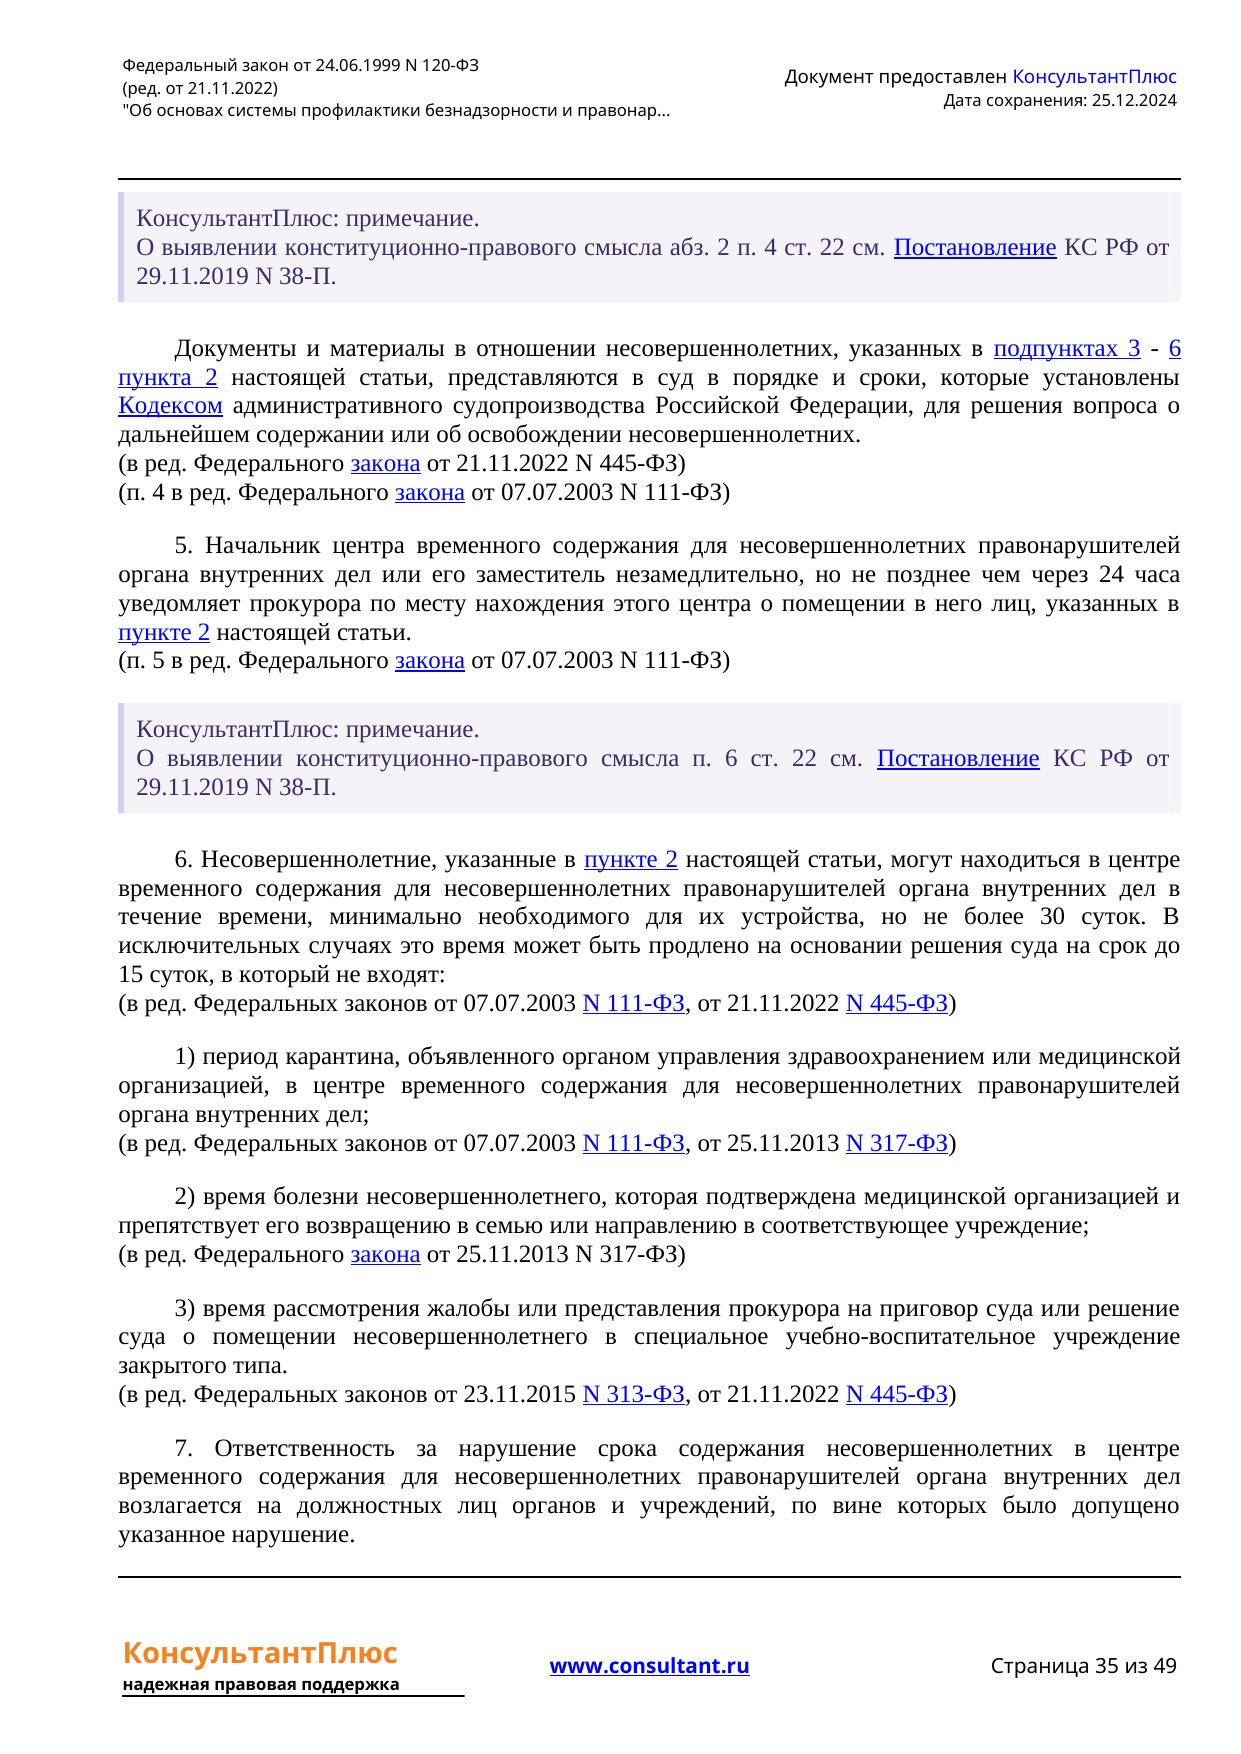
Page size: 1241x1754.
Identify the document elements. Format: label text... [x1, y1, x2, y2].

text (в ред. Федеральных законов от 07.07.2003 N 111-ФЗ, от 25.11.2013 N 317-ФЗ) [118, 1128, 1181, 1156]
text 5. Начальник центра временного содержания для несовершеннолетних правонарушителей органа внутренних дел или его заместитель незамедлительно, но не позднее чем через 24 часа уведомляет прокурора по месту нахождения этого центра о помещении в него лиц, указанных в пункте 2 настоящей статьи. [118, 530, 1181, 645]
table_header [118, 703, 124, 813]
text 6. Несовершеннолетние, указанные в пункте 2 настоящей статьи, могут находиться в центре временного содержания для несовершеннолетних правонарушителей органа внутренних дел в течение времени, минимально необходимого для их устройства, но не более 30 суток. В исключительных случаях это время может быть продлено на основании решения суда на срок до 15 суток, в который не входят: [118, 844, 1181, 988]
table_header [124, 192, 136, 302]
text 3) время рассмотрения жалобы или представления прокурора на приговор суда или решение суда о помещении несовершеннолетнего в специальное учебно-воспитательное учреждение закрытого типа. [118, 1293, 1181, 1379]
text 7. Ответственность за нарушение срока содержания несовершеннолетних в центре временного содержания для несовершеннолетних правонарушителей органа внутренних дел возлагается на должностных лиц органов и учреждений, по вине которых было допущено указанное нарушение. [118, 1433, 1181, 1548]
table_header [1170, 192, 1181, 302]
text (в ред. Федерального закона от 25.11.2013 N 317-ФЗ) [118, 1239, 1181, 1268]
table_header КонсультантПлюс: примечание. О выявлении конституционно-правового смысла п. 6 ст. 22 см. Постановление КС РФ от 29.11.2019 N 38-П. [136, 703, 1169, 813]
table_header КонсультантПлюс: примечание. О выявлении конституционно-правового смысла абз. 2 п. 4 ст. 22 см. Постановление КС РФ от 29.11.2019 N 38-П. [136, 192, 1169, 302]
table_header [124, 703, 136, 813]
text 2) время болезни несовершеннолетнего, которая подтверждена медицинской организацией и препятствует его возвращению в семью или направлению в соответствующее учреждение; [118, 1181, 1181, 1239]
text 1) период карантина, объявленного органом управления здравоохранением или медицинской организацией, в центре временного содержания для несовершеннолетних правонарушителей органа внутренних дел; [118, 1041, 1181, 1128]
text (в ред. Федерального закона от 21.11.2022 N 445-ФЗ) [118, 448, 1181, 477]
text Документы и материалы в отношении несовершеннолетних, указанных в подпунктах 3 - 6 пункта 2 настоящей статьи, представляются в суд в порядке и сроки, которые установлены Кодексом административного судопроизводства Российской Федерации, для решения вопроса о дальнейшем содержании или об освобождении несовершеннолетних. [118, 333, 1181, 448]
text (в ред. Федеральных законов от 23.11.2015 N 313-ФЗ, от 21.11.2022 N 445-ФЗ) [118, 1379, 1181, 1408]
text (в ред. Федеральных законов от 07.07.2003 N 111-ФЗ, от 21.11.2022 N 445-ФЗ) [118, 988, 1181, 1016]
table_header [1170, 703, 1181, 813]
text (п. 4 в ред. Федерального закона от 07.07.2003 N 111-ФЗ) [118, 477, 1181, 505]
table_header [118, 192, 124, 302]
text (п. 5 в ред. Федерального закона от 07.07.2003 N 111-ФЗ) [118, 645, 1181, 674]
